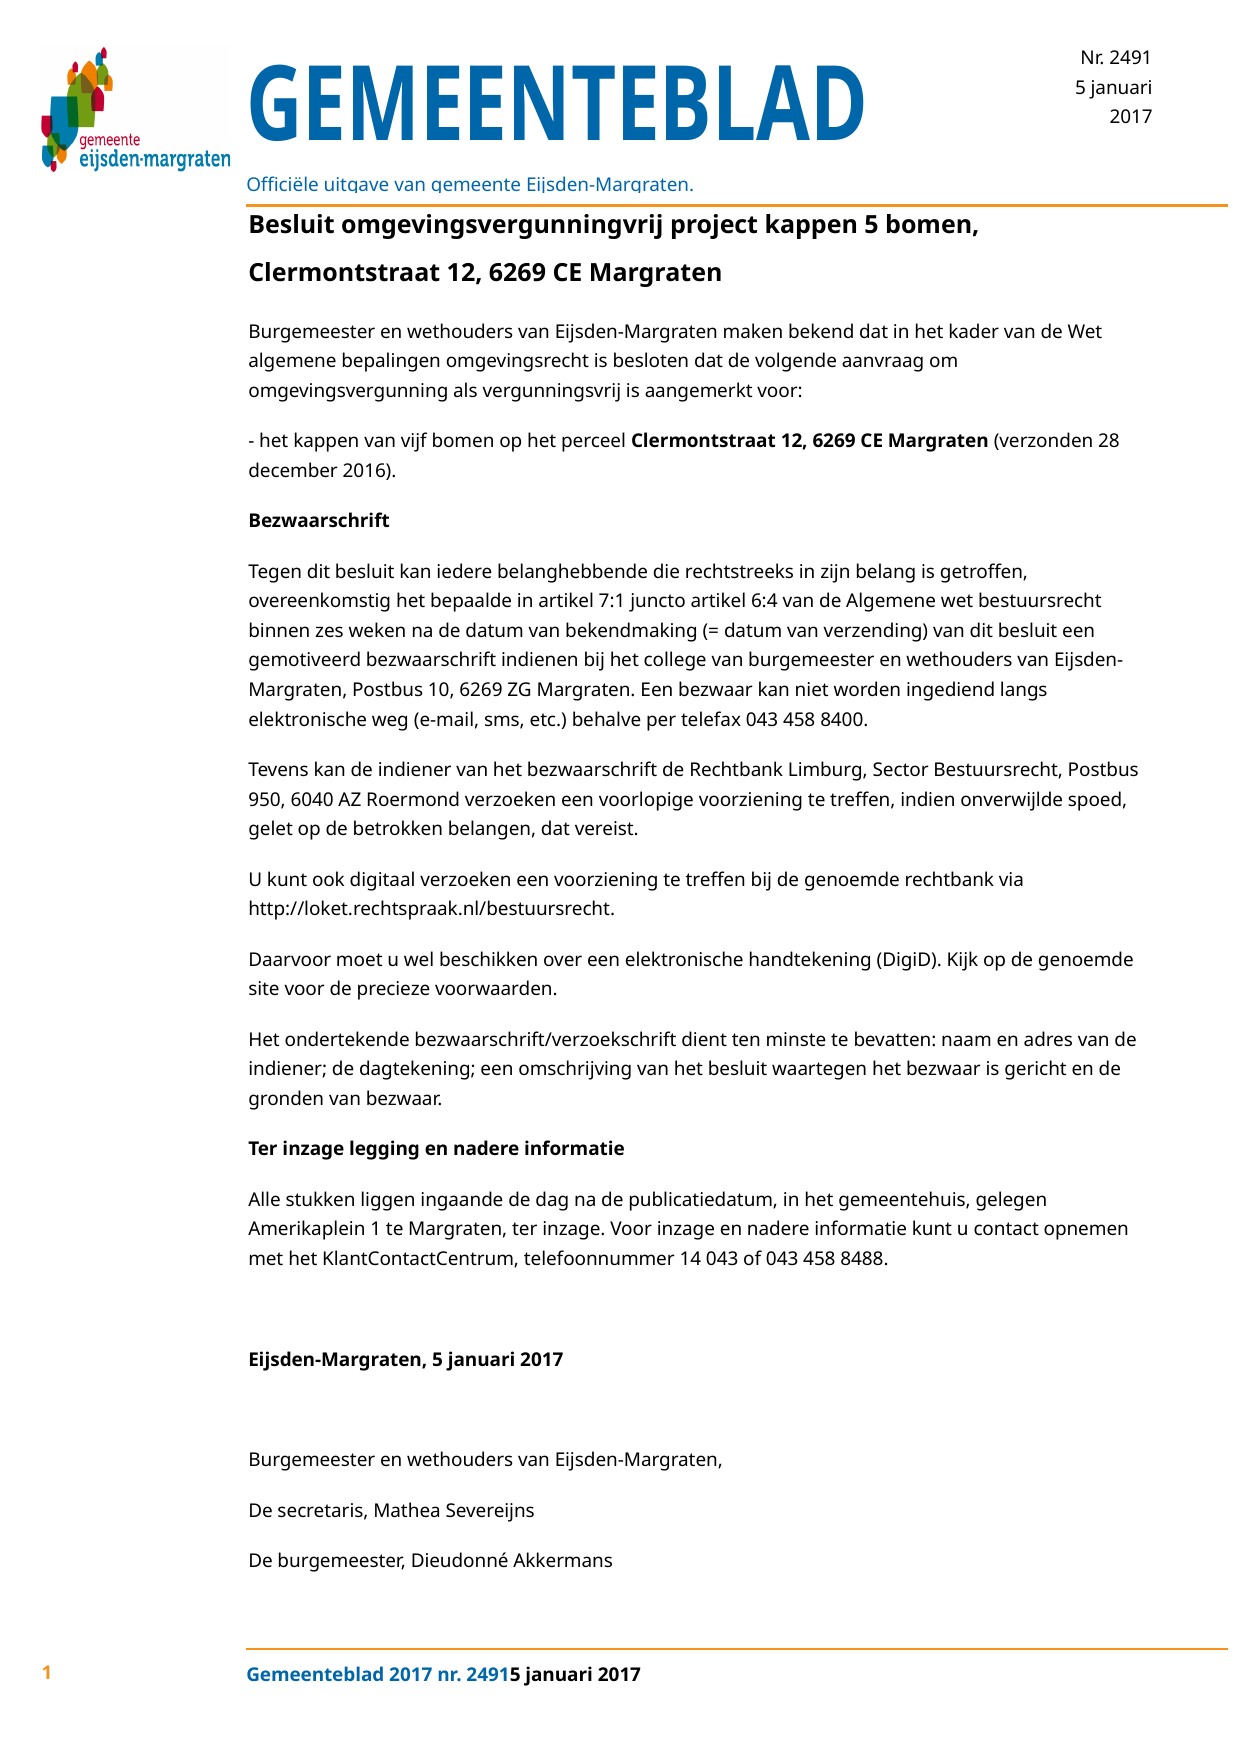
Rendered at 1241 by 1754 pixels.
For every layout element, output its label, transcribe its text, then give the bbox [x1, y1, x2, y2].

text Het ondertekende bezwaarschrift/verzoekschrift dient ten minste te bevatten: naam en adres van de indiener; de dagtekening; een omschrijving van het besluit waartegen het bezwaar is gericht en de gronden van bezwaar. [248, 1026, 1152, 1111]
text Burgemeester en wethouders van Eijsden-Margraten, [248, 1447, 1152, 1472]
text Besluit omgevingsvergunningvrij project kappen 5 bomen, Clermontstraat 12, 6269 CE Margraten [248, 207, 1152, 288]
text Daarvoor moet u wel beschikken over een elektronische handtekening (DigiD). Kijk op de genoemde site voor de precieze voorwaarden. [248, 946, 1152, 1001]
text Alle stukken liggen ingaande de dag na de publicatiedatum, in het gemeentehuis, gelegen Amerikaplein 1 te Margraten, ter inzage. Voor inzage en nadere informatie kunt u contact opnemen met het KlantContactCentrum, telefoonnummer 14 043 of 043 458 8488. [248, 1186, 1152, 1271]
text De secretaris, Mathea Severeijns [248, 1497, 1152, 1523]
text Eijsden-Margraten, 5 januari 2017 [248, 1346, 1152, 1372]
text Tevens kan de indiener van het bezwaarschrift de Rechtbank Limburg, Sector Bestuursrecht, Postbus 950, 6040 AZ Roermond verzoeken een voorlopige voorziening te treffen, indien onverwijlde spoed, gelet op de betrokken belangen, dat vereist. [248, 756, 1152, 841]
text Tegen dit besluit kan iedere belanghebbende die rechtstreeks in zijn belang is getroffen, overeenkomstig het bepaalde in artikel 7:1 juncto artikel 6:4 van de Algemene wet bestuursrecht binnen zes weken na de datum van bekendmaking (= datum van verzending) van dit besluit een gemotiveerd bezwaarschrift indienen bij het college van burgemeester en wethouders van Eijsden-Margraten, Postbus 10, 6269 ZG Margraten. Een bezwaar kan niet worden ingediend langs elektronische weg (e-mail, sms, etc.) behalve per telefax 043 458 8400. [248, 558, 1152, 732]
text Burgemeester en wethouders van Eijsden-Margraten maken bekend dat in het kader van de Wet algemene bepalingen omgevingsrecht is besloten dat de volgende aanvraag om omgevingsvergunning als vergunningsvrij is aangemerkt voor: [248, 318, 1152, 403]
text U kunt ook digitaal verzoeken een voorziening te treffen bij de genoemde rechtbank via http://loket.rechtspraak.nl/bestuursrecht. [248, 866, 1152, 921]
text De burgemeester, Dieudonné Akkermans [248, 1547, 1152, 1573]
picture [41, 47, 231, 172]
text Ter inzage legging en nadere informatie [248, 1135, 1152, 1161]
text Bezwaarschrift [248, 507, 1152, 533]
text - het kappen van vijf bomen op het perceel Clermontstraat 12, 6269 CE Margraten (verzonden 28 december 2016). [248, 427, 1152, 483]
